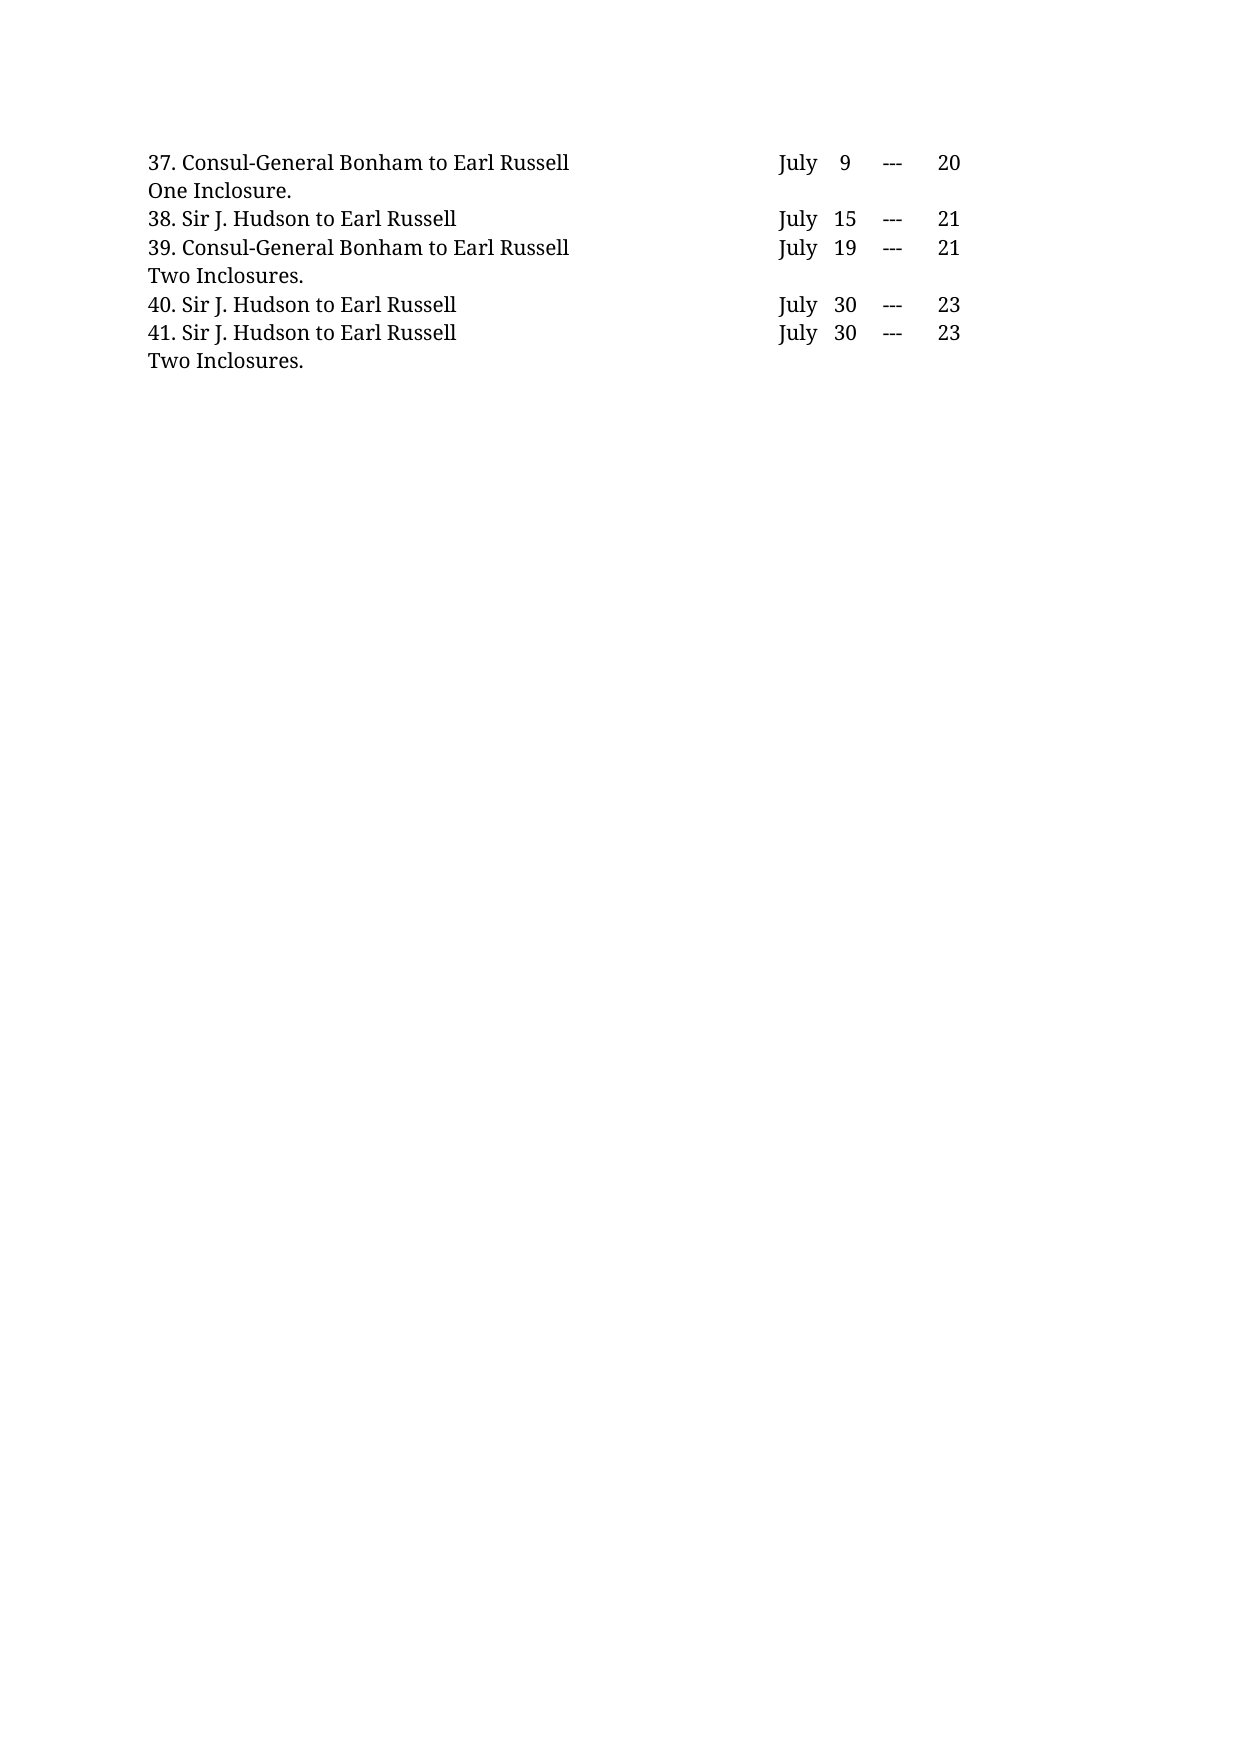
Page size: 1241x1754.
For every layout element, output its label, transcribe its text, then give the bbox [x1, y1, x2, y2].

table_cell 9 [826, 148, 864, 176]
table_cell 39. Consul-General Bonham to Earl Russell [148, 233, 591, 261]
table_cell Two Inclosures. [148, 261, 591, 290]
table_cell July [770, 205, 826, 233]
table_cell [826, 261, 864, 290]
table_cell 19 [826, 233, 864, 261]
table_cell [921, 261, 977, 290]
table_cell [591, 205, 770, 233]
table_cell [591, 233, 770, 261]
table_cell [864, 176, 921, 204]
table_cell [591, 261, 770, 290]
table_cell --- [864, 148, 921, 176]
table_cell 21 [921, 233, 977, 261]
table_cell 40. Sir J. Hudson to Earl Russell [148, 290, 591, 318]
table_cell July [770, 318, 826, 347]
table_cell 21 [921, 205, 977, 233]
table_cell Two Inclosures. [148, 347, 591, 375]
table_cell 23 [921, 290, 977, 318]
table_cell 38. Sir J. Hudson to Earl Russell [148, 205, 591, 233]
table_cell --- [864, 233, 921, 261]
table_cell [770, 261, 826, 290]
table_cell July [770, 148, 826, 176]
table_cell --- [864, 290, 921, 318]
table_cell [591, 290, 770, 318]
table_cell 41. Sir J. Hudson to Earl Russell [148, 318, 591, 347]
table_cell 15 [826, 205, 864, 233]
table_cell --- [864, 318, 921, 347]
table_cell [921, 347, 977, 375]
table_cell [591, 318, 770, 347]
table_cell 37. Consul-General Bonham to Earl Russell [148, 148, 591, 176]
table_cell 30 [826, 318, 864, 347]
table_cell --- [864, 205, 921, 233]
table_cell [864, 261, 921, 290]
table_cell [864, 347, 921, 375]
table_cell 23 [921, 318, 977, 347]
table_cell July [770, 233, 826, 261]
table_cell [921, 176, 977, 204]
table_cell [826, 176, 864, 204]
table_cell [591, 148, 770, 176]
table_cell [770, 347, 826, 375]
table_cell [591, 176, 770, 204]
table_cell [591, 347, 770, 375]
table_cell [826, 347, 864, 375]
table_cell July [770, 290, 826, 318]
table_cell One Inclosure. [148, 176, 591, 204]
table_cell 30 [826, 290, 864, 318]
table_cell [770, 176, 826, 204]
table_cell 20 [921, 148, 977, 176]
